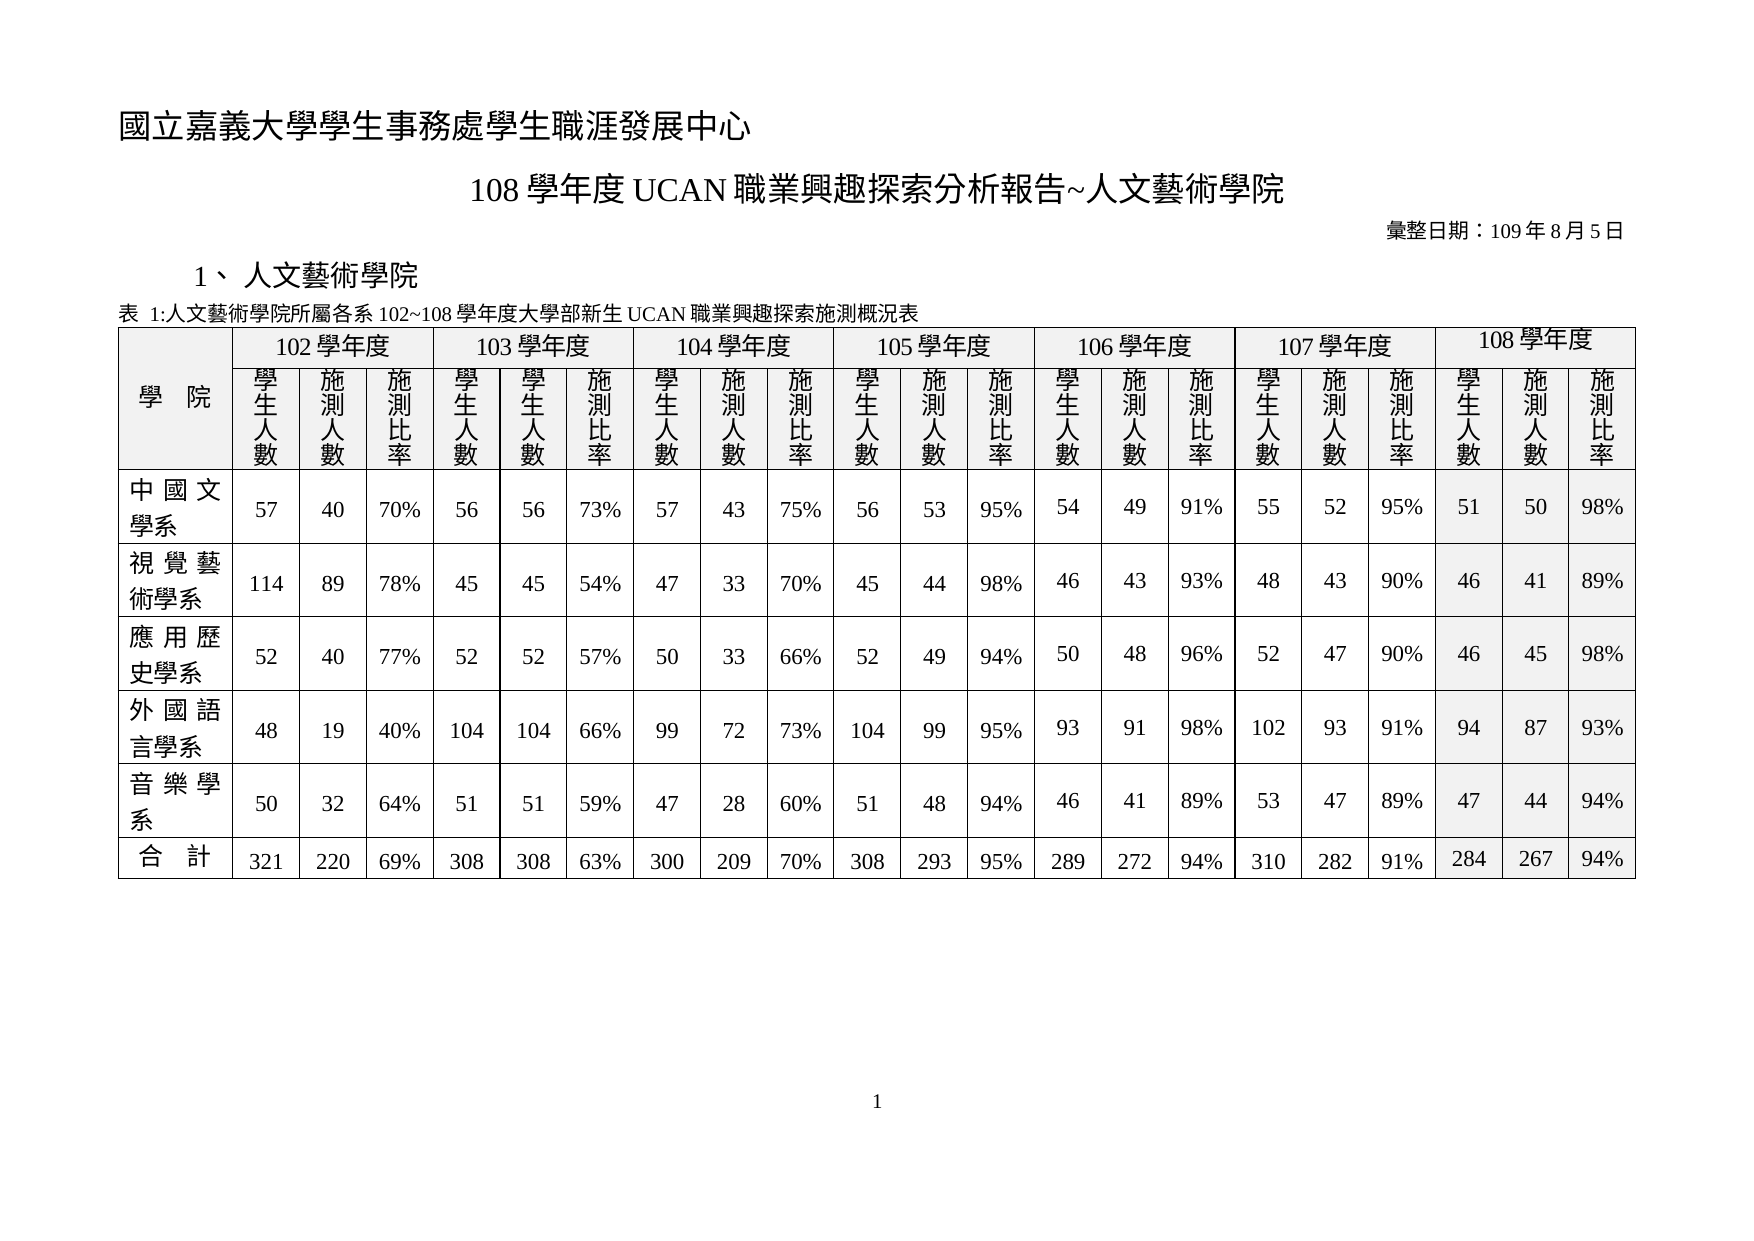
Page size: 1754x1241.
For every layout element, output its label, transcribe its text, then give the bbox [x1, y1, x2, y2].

table_cell 音樂學系 [119, 764, 232, 837]
table_cell 98% [968, 544, 1034, 616]
table_cell 45 [434, 544, 499, 616]
text 108學年度UCAN職業興趣探索分析報告~人文藝術學院 [118, 151, 1636, 214]
table_cell 70% [768, 544, 833, 616]
table_cell 52 [501, 617, 566, 690]
table_header 103學年度 [434, 328, 633, 368]
table_cell 59% [567, 764, 633, 837]
table_cell 73% [567, 470, 633, 543]
list 人文藝術學院 [193, 245, 1636, 297]
table_cell 施測 比率 [1369, 369, 1435, 469]
table_cell 54% [567, 544, 633, 616]
table_cell 46 [1035, 544, 1101, 616]
table_cell 合 計 [119, 838, 232, 878]
table_cell 48 [901, 764, 967, 837]
table_cell 73% [768, 691, 833, 763]
table_cell 47 [1436, 764, 1502, 837]
table_cell 91% [1169, 470, 1234, 543]
table_cell 40 [300, 470, 366, 543]
table_cell 44 [1503, 764, 1568, 837]
table_cell 114 [233, 544, 299, 616]
table_cell 施測 比率 [367, 369, 433, 469]
table_cell 19 [300, 691, 366, 763]
table_cell 48 [1236, 544, 1301, 616]
table_cell 98% [1569, 617, 1635, 690]
table_cell 54 [1035, 470, 1101, 543]
table_cell 104 [434, 691, 499, 763]
table_cell 89% [1569, 544, 1635, 616]
table_cell 學生 人數 [501, 369, 566, 469]
table_cell 56 [501, 470, 566, 543]
table_cell 77% [367, 617, 433, 690]
table_cell 施測 人數 [1302, 369, 1368, 469]
table_header 105學年度 [834, 328, 1034, 368]
table_cell 64% [367, 764, 433, 837]
table_cell 284 [1436, 838, 1502, 878]
table_cell 施測 人數 [701, 369, 767, 469]
table_header 107學年度 [1236, 328, 1435, 368]
table_cell 300 [634, 838, 700, 878]
table_cell 90% [1369, 617, 1435, 690]
table_cell 施測 比率 [968, 369, 1034, 469]
table_cell 53 [901, 470, 967, 543]
table_cell 70% [768, 838, 833, 878]
text 表 1:人文藝術學院所屬各系102~108學年度大學部新生UCAN職業興趣探索施測概況表 [118, 297, 1636, 327]
table_cell 99 [901, 691, 967, 763]
table_cell 50 [1503, 470, 1568, 543]
table_cell 87 [1503, 691, 1568, 763]
table_cell 289 [1035, 838, 1101, 878]
table_cell 75% [768, 470, 833, 543]
table_cell 89% [1369, 764, 1435, 837]
table_cell 95% [968, 838, 1034, 878]
table_cell 72 [701, 691, 767, 763]
table_cell 施測 人數 [1503, 369, 1568, 469]
table_cell 78% [367, 544, 433, 616]
table_cell 308 [434, 838, 499, 878]
table_cell 66% [567, 691, 633, 763]
table_cell 40 [300, 617, 366, 690]
table_cell 91% [1369, 691, 1435, 763]
table_cell 47 [634, 544, 700, 616]
table_cell 視覺藝術學系 [119, 544, 232, 616]
table_cell 57 [634, 470, 700, 543]
table_cell 308 [834, 838, 900, 878]
table_header 104學年度 [634, 328, 833, 368]
table_cell 50 [233, 764, 299, 837]
table_cell 47 [1302, 764, 1368, 837]
table_cell 282 [1302, 838, 1368, 878]
table_cell 43 [701, 470, 767, 543]
table_cell 48 [1102, 617, 1168, 690]
table_cell 47 [634, 764, 700, 837]
table_cell 94% [968, 764, 1034, 837]
table_cell 應用歷史學系 [119, 617, 232, 690]
table_cell 60% [768, 764, 833, 837]
table_cell 49 [1102, 470, 1168, 543]
table_cell 51 [1436, 470, 1502, 543]
table_cell 51 [434, 764, 499, 837]
table_cell 104 [501, 691, 566, 763]
table_cell 33 [701, 617, 767, 690]
table_cell 52 [834, 617, 900, 690]
table_cell 89 [300, 544, 366, 616]
table_cell 310 [1236, 838, 1301, 878]
table_cell 48 [233, 691, 299, 763]
table_cell 50 [634, 617, 700, 690]
table_cell 學生 人數 [233, 369, 299, 469]
table_cell 52 [434, 617, 499, 690]
table_cell 69% [367, 838, 433, 878]
table_cell 51 [834, 764, 900, 837]
table_cell 98% [1169, 691, 1234, 763]
table_cell 46 [1436, 617, 1502, 690]
table_cell 43 [1102, 544, 1168, 616]
table_cell 41 [1102, 764, 1168, 837]
table_cell 57% [567, 617, 633, 690]
table_cell 53 [1236, 764, 1301, 837]
table_cell 學生 人數 [434, 369, 499, 469]
table_cell 94% [1169, 838, 1234, 878]
text 彙整日期：109年8月5日 [193, 214, 1625, 245]
table_cell 93% [1169, 544, 1234, 616]
table_cell 學生 人數 [834, 369, 900, 469]
table_cell 267 [1503, 838, 1568, 878]
table_cell 93 [1035, 691, 1101, 763]
table_cell 95% [1369, 470, 1435, 543]
table_cell 施測 比率 [1169, 369, 1234, 469]
table_cell 學生 人數 [634, 369, 700, 469]
table_cell 45 [834, 544, 900, 616]
table_cell 中國文學系 [119, 470, 232, 543]
table_cell 66% [768, 617, 833, 690]
table_cell 56 [434, 470, 499, 543]
table_cell 45 [1503, 617, 1568, 690]
table_cell 91 [1102, 691, 1168, 763]
table_cell 44 [901, 544, 967, 616]
table_cell 104 [834, 691, 900, 763]
table_cell 272 [1102, 838, 1168, 878]
table_cell 57 [233, 470, 299, 543]
table_header 102學年度 [233, 328, 433, 368]
table_cell 220 [300, 838, 366, 878]
table_cell 學生 人數 [1236, 369, 1301, 469]
table_cell 49 [901, 617, 967, 690]
table_cell 55 [1236, 470, 1301, 543]
table_cell 施測 比率 [567, 369, 633, 469]
table_cell 94 [1436, 691, 1502, 763]
table_cell 41 [1503, 544, 1568, 616]
table_cell 施測 比率 [1569, 369, 1635, 469]
table_cell 70% [367, 470, 433, 543]
table_cell 96% [1169, 617, 1234, 690]
table_cell 28 [701, 764, 767, 837]
table_cell 93 [1302, 691, 1368, 763]
table_header 108學年度 [1436, 328, 1635, 368]
table_cell 52 [233, 617, 299, 690]
table_cell 94% [1569, 838, 1635, 878]
table_header 106學年度 [1035, 328, 1234, 368]
table_cell 51 [501, 764, 566, 837]
table_cell 95% [968, 691, 1034, 763]
table_cell 50 [1035, 617, 1101, 690]
table_cell 施測 人數 [300, 369, 366, 469]
table_cell 94% [1569, 764, 1635, 837]
table_cell 94% [968, 617, 1034, 690]
table_cell 308 [501, 838, 566, 878]
table_cell 63% [567, 838, 633, 878]
table_cell 56 [834, 470, 900, 543]
table_cell 95% [968, 470, 1034, 543]
table_cell 321 [233, 838, 299, 878]
table_cell 47 [1302, 617, 1368, 690]
table_cell 學生 人數 [1436, 369, 1502, 469]
table_cell 43 [1302, 544, 1368, 616]
table_cell 施測 人數 [901, 369, 967, 469]
table_cell 90% [1369, 544, 1435, 616]
table_header 學 院 [119, 328, 232, 469]
table_cell 209 [701, 838, 767, 878]
table_cell 52 [1236, 617, 1301, 690]
table_cell 98% [1569, 470, 1635, 543]
table_cell 45 [501, 544, 566, 616]
table_cell 46 [1436, 544, 1502, 616]
table_cell 33 [701, 544, 767, 616]
table_cell 89% [1169, 764, 1234, 837]
table_cell 102 [1236, 691, 1301, 763]
text 國立嘉義大學學生事務處學生職涯發展中心 [118, 89, 1636, 151]
table_cell 40% [367, 691, 433, 763]
table_cell 施測 比率 [768, 369, 833, 469]
table_cell 52 [1302, 470, 1368, 543]
table_cell 93% [1569, 691, 1635, 763]
table_cell 學生 人數 [1035, 369, 1101, 469]
table_cell 99 [634, 691, 700, 763]
table_cell 46 [1035, 764, 1101, 837]
table_cell 外國語言學系 [119, 691, 232, 763]
table_cell 施測 人數 [1102, 369, 1168, 469]
table_cell 32 [300, 764, 366, 837]
table_cell 293 [901, 838, 967, 878]
table_cell 91% [1369, 838, 1435, 878]
